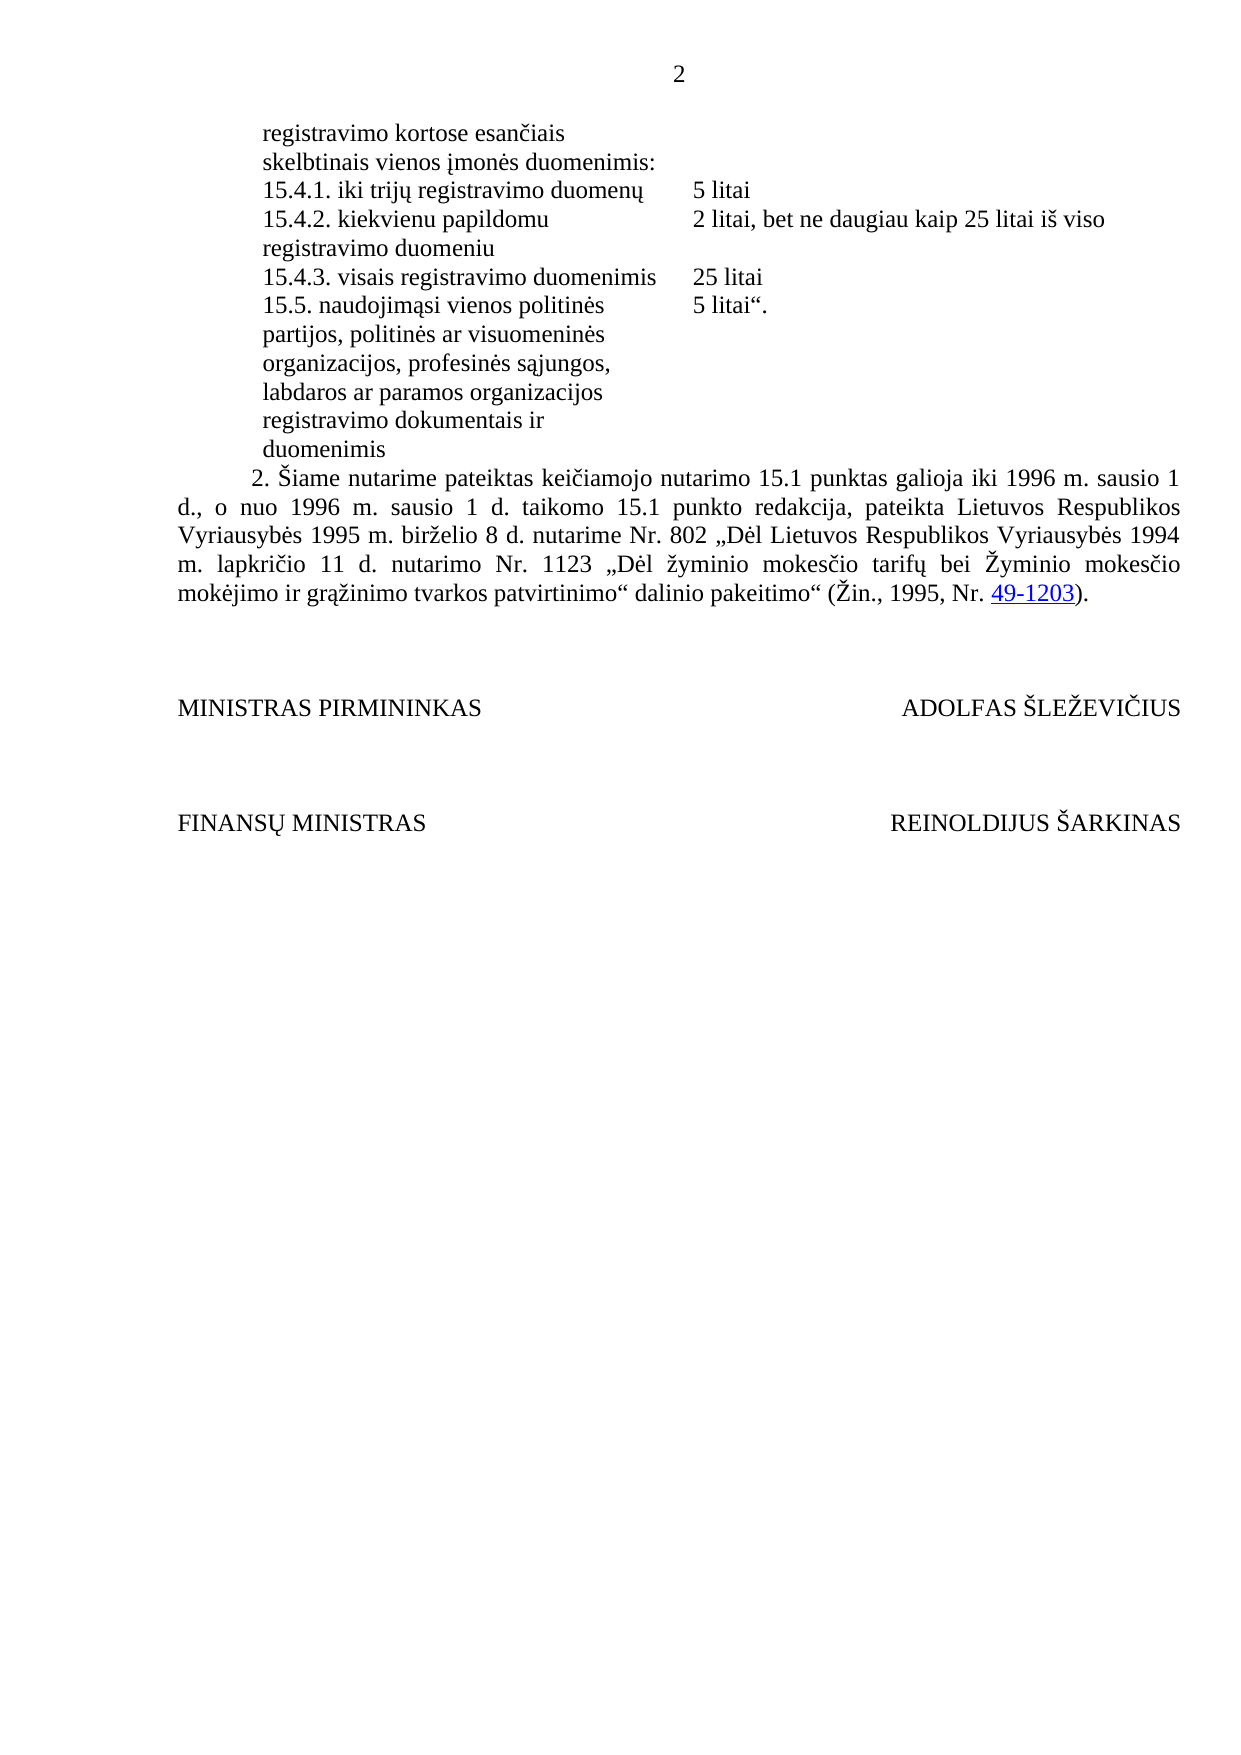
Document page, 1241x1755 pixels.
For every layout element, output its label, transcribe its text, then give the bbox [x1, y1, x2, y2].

text MINISTRAS PIRMININKAS ADOLFAS ŠLEŽEVIČIUS [177, 693, 1181, 722]
table_cell 25 litai [681, 262, 1181, 291]
table_cell 15.4.2. kiekvienu papildomu registravimo duomeniu [177, 204, 681, 262]
table_cell 5 litai“. [681, 291, 1181, 463]
table_cell 2 litai, bet ne daugiau kaip 25 litai iš viso [681, 204, 1181, 262]
table_cell 15.5. naudojimąsi vienos politinės partijos, politinės ar visuomeninės organizacijos, profesinės sąjungos, labdaros ar paramos organizacijos registravimo dokumentais ir duomenimis [177, 291, 681, 463]
table_cell 15.4.3. visais registravimo duomenimis [177, 262, 681, 291]
text FINANSŲ MINISTRAS REINOLDIJUS ŠARKINAS [177, 808, 1181, 837]
table_cell 15.4.1. iki trijų registravimo duomenų [177, 176, 681, 204]
table_cell registravimo kortose esančiais skelbtinais vienos įmonės duomenimis: [177, 118, 681, 176]
text 2. Šiame nutarime pateiktas keičiamojo nutarimo 15.1 punktas galioja iki 1996 m. sausio 1 d., o nuo 1996 m. sausio 1 d. taikomo 15.1 punkto redakcija, pateikta Lietuvos Respublikos Vyriausybės 1995 m. birželio 8 d. nutarime Nr. 802 „Dėl Lietuvos Respublikos Vyriausybės 1994 m. lapkričio 11 d. nutarimo Nr. 1123 „Dėl žyminio mokesčio tarifų bei Žyminio mokesčio mokėjimo ir grąžinimo tvarkos patvirtinimo“ dalinio pakeitimo“ (Žin., 1995, Nr. 49-1203). [177, 463, 1181, 607]
table_cell [681, 118, 1181, 176]
table_cell 5 litai [681, 176, 1181, 204]
